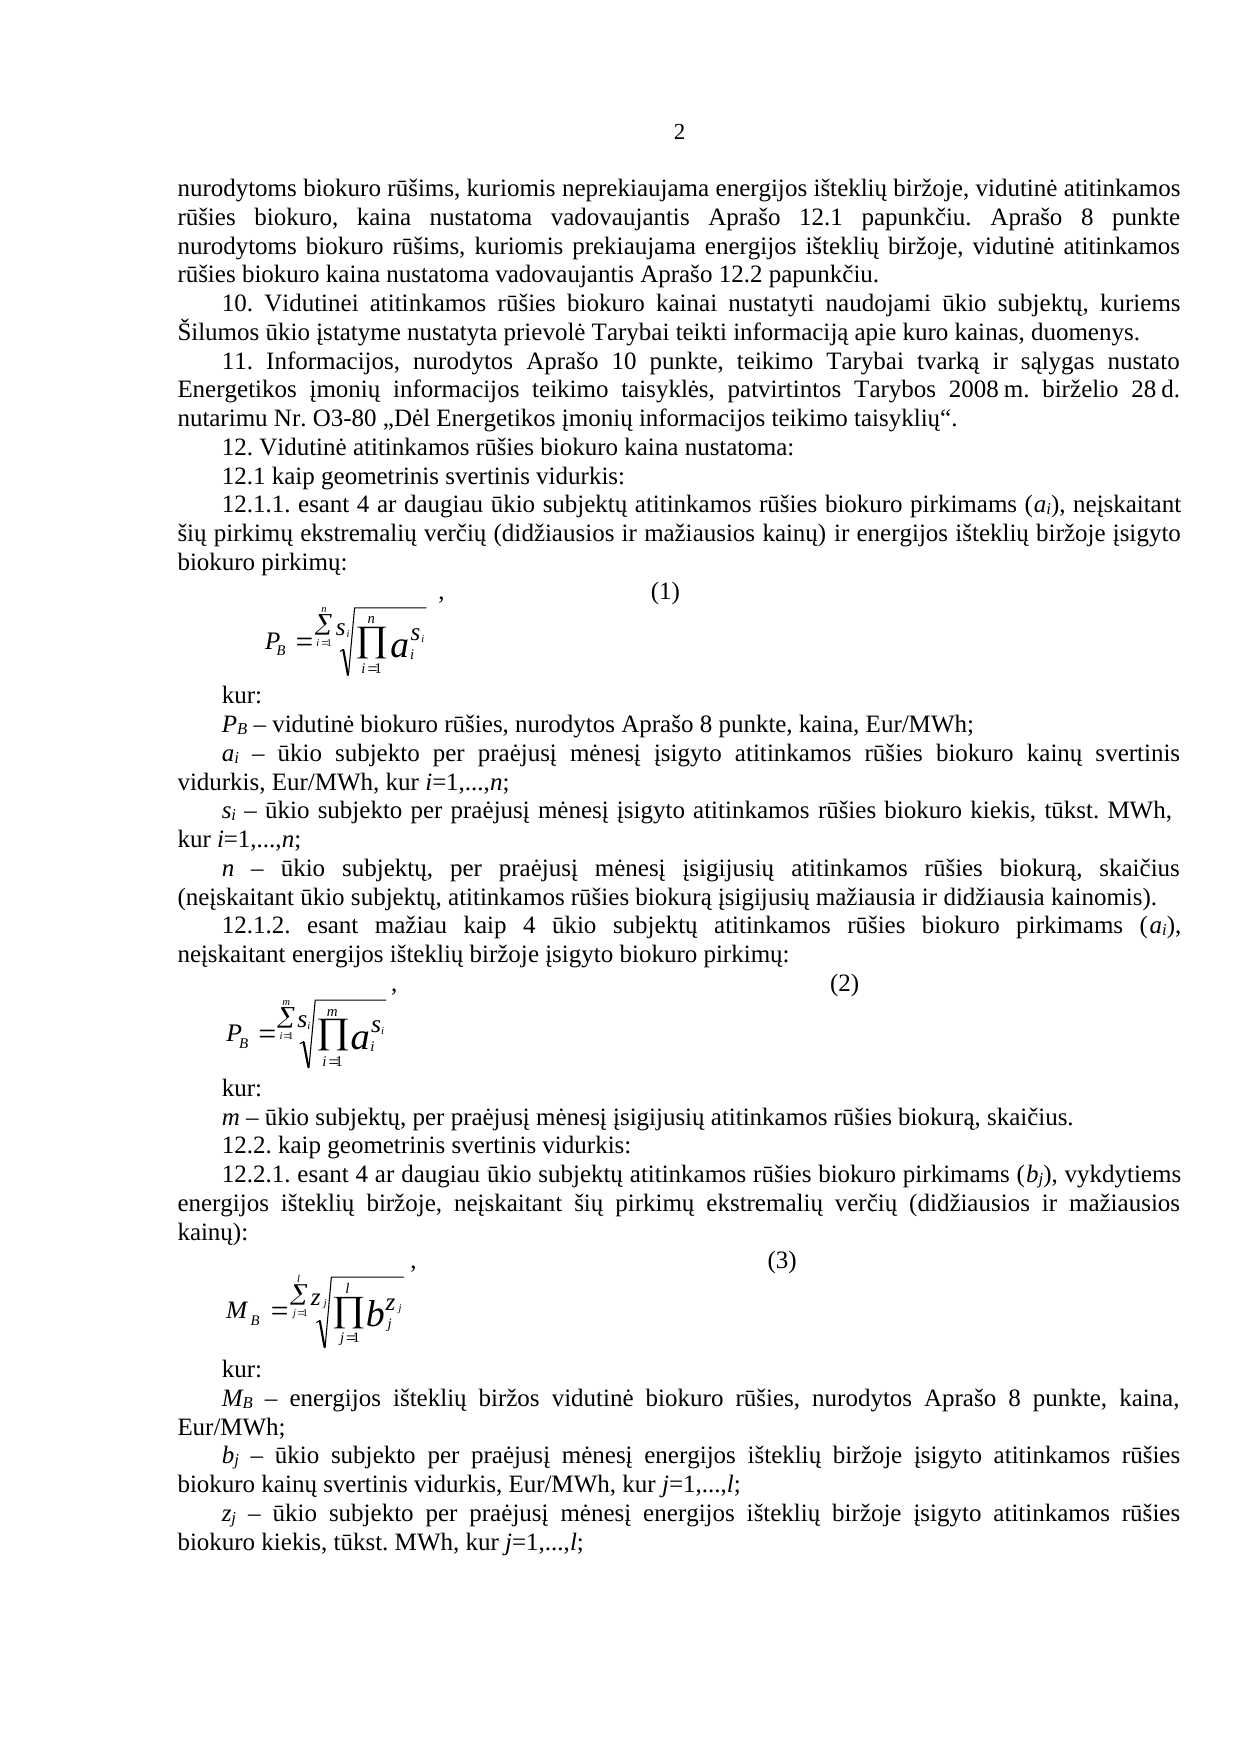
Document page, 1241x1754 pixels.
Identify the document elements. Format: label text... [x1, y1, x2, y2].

text , (1) [177, 576, 1181, 681]
text si – ūkio subjekto per praėjusį mėnesį įsigyto atitinkamos rūšies biokuro kiekis, tūkst. MWh, kur i=1,...,n; [177, 796, 1181, 853]
text bj – ūkio subjekto per praėjusį mėnesį energijos išteklių biržoje įsigyto atitinkamos rūšies biokuro kainų svertinis vidurkis, Eur/MWh, kur j=1,...,l; [177, 1441, 1181, 1498]
text MB – energijos išteklių biržos vidutinė biokuro rūšies, nurodytos Aprašo 8 punkte, kaina, Eur/MWh; [177, 1383, 1181, 1441]
text 11. Informacijos, nurodytos Aprašo 10 punkte, teikimo Tarybai tvarką ir sąlygas nustato Energetikos įmonių informacijos teikimo taisyklės, patvirtintos Tarybos 2008 m. birželio 28 d. nutarimu Nr. O3-80 „Dėl Energetikos įmonių informacijos teikimo taisyklių“. [177, 346, 1181, 432]
text nurodytoms biokuro rūšims, kuriomis neprekiaujama energijos išteklių biržoje, vidutinė atitinkamos rūšies biokuro, kaina nustatoma vadovaujantis Aprašo 12.1 papunkčiu. Aprašo 8 punkte nurodytoms biokuro rūšims, kuriomis prekiaujama energijos išteklių biržoje, vidutinė atitinkamos rūšies biokuro kaina nustatoma vadovaujantis Aprašo 12.2 papunkčiu. [177, 173, 1181, 288]
text ai – ūkio subjekto per praėjusį mėnesį įsigyto atitinkamos rūšies biokuro kainų svertinis vidurkis, Eur/MWh, kur i=1,...,n; [177, 738, 1181, 796]
text 12.1.2. esant mažiau kaip 4 ūkio subjektų atitinkamos rūšies biokuro pirkimams (ai), neįskaitant energijos išteklių biržoje įsigyto biokuro pirkimų: [177, 911, 1181, 968]
text , (2) [177, 968, 1181, 1073]
text kur: [177, 1073, 1181, 1102]
text kur: [177, 681, 1181, 709]
text n – ūkio subjektų, per praėjusį mėnesį įsigijusių atitinkamos rūšies biokurą, skaičius (neįskaitant ūkio subjektų, atitinkamos rūšies biokurą įsigijusių mažiausia ir didžiausia kainomis). [177, 853, 1181, 911]
text , (3) [177, 1245, 1181, 1354]
text 12.2. kaip geometrinis svertinis vidurkis: [177, 1130, 1181, 1159]
text 12.1.1. esant 4 ar daugiau ūkio subjektų atitinkamos rūšies biokuro pirkimams (ai), neįskaitant šių pirkimų ekstremalių verčių (didžiausios ir mažiausios kainų) ir energijos išteklių biržoje įsigyto biokuro pirkimų: [177, 489, 1181, 576]
text PB – vidutinė biokuro rūšies, nurodytos Aprašo 8 punkte, kaina, Eur/MWh; [177, 709, 1181, 738]
text m – ūkio subjektų, per praėjusį mėnesį įsigijusių atitinkamos rūšies biokurą, skaičius. [177, 1102, 1181, 1130]
text 12.1 kaip geometrinis svertinis vidurkis: [177, 461, 1181, 489]
text 12.2.1. esant 4 ar daugiau ūkio subjektų atitinkamos rūšies biokuro pirkimams (bj), vykdytiems energijos išteklių biržoje, neįskaitant šių pirkimų ekstremalių verčių (didžiausios ir mažiausios kainų): [177, 1159, 1181, 1245]
text kur: [177, 1354, 1181, 1383]
text 10. Vidutinei atitinkamos rūšies biokuro kainai nustatyti naudojami ūkio subjektų, kuriems Šilumos ūkio įstatyme nustatyta prievolė Tarybai teikti informaciją apie kuro kainas, duomenys. [177, 288, 1181, 346]
text 12. Vidutinė atitinkamos rūšies biokuro kaina nustatoma: [177, 432, 1181, 461]
text zj – ūkio subjekto per praėjusį mėnesį energijos išteklių biržoje įsigyto atitinkamos rūšies biokuro kiekis, tūkst. MWh, kur j=1,...,l; [177, 1498, 1181, 1556]
